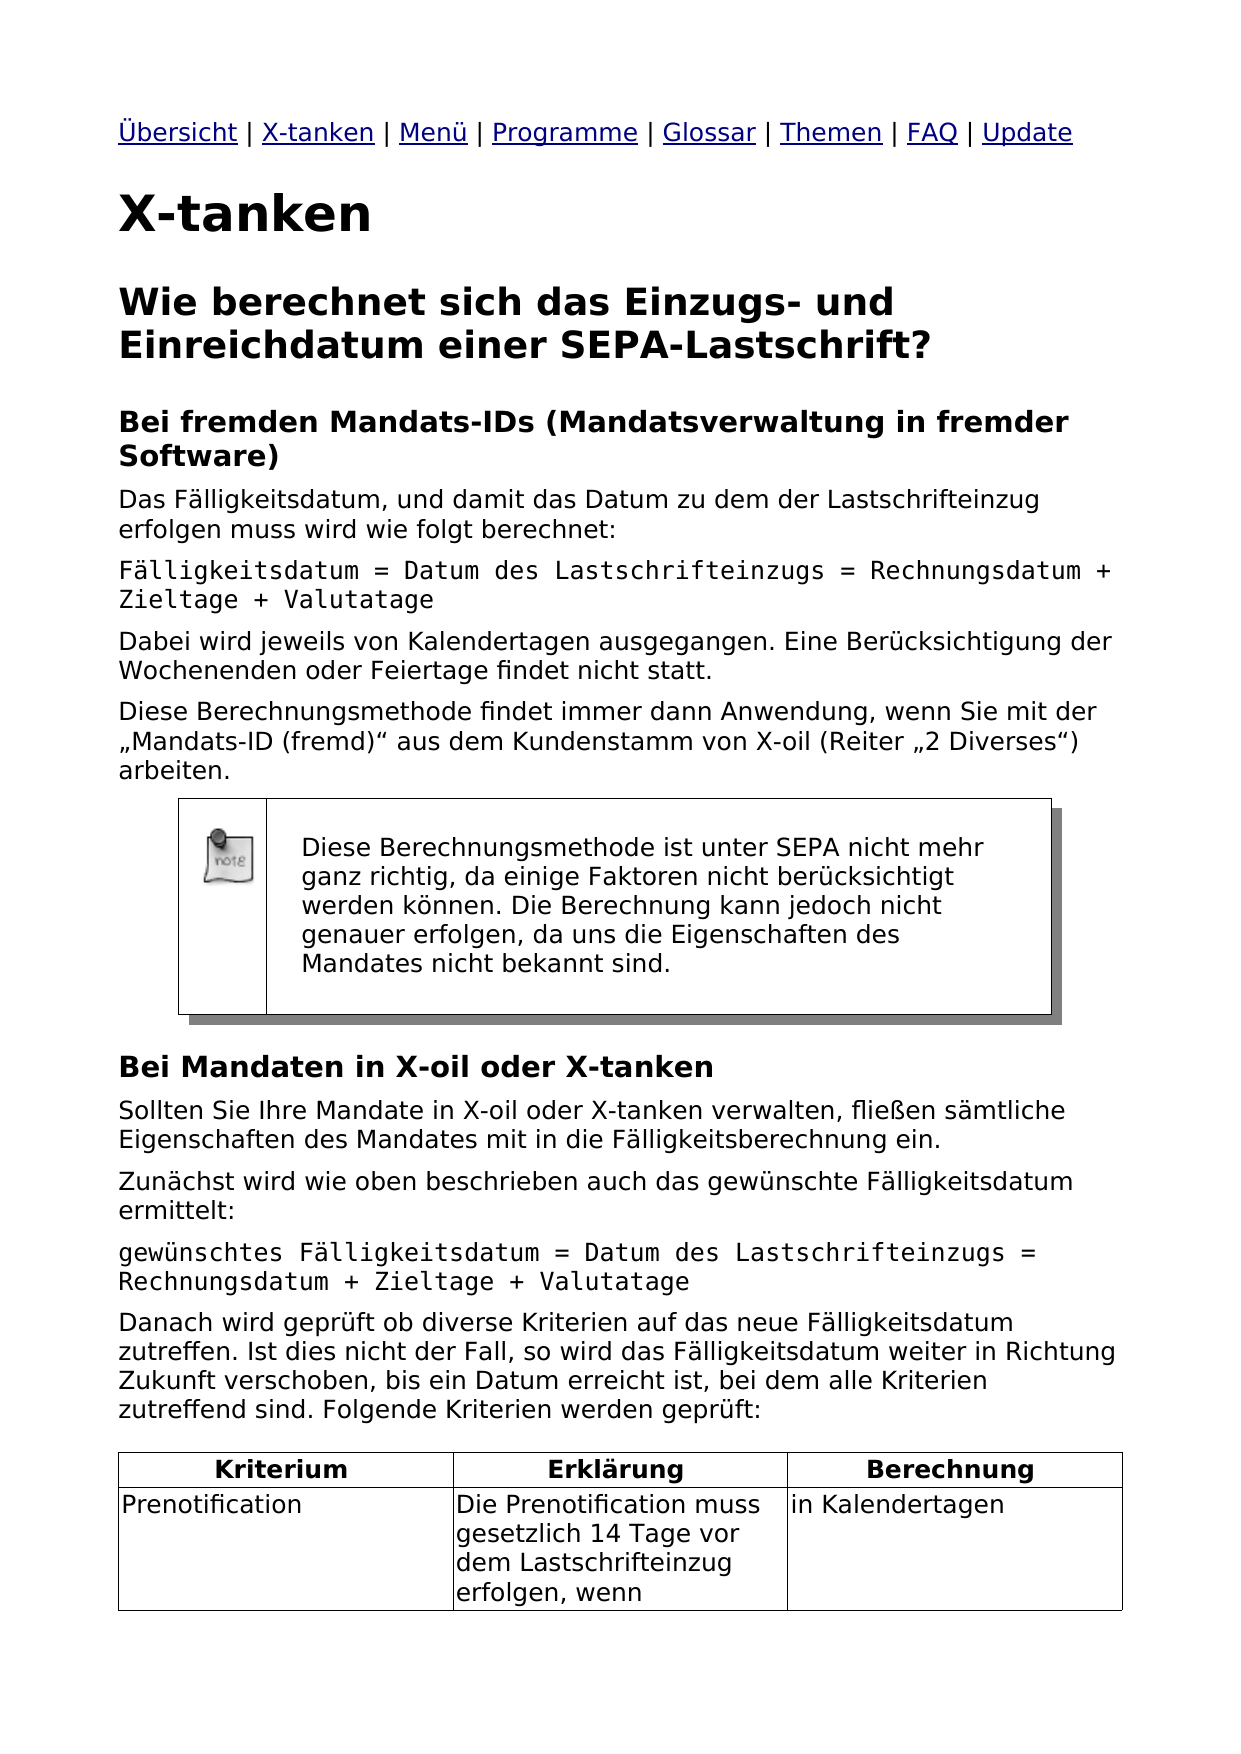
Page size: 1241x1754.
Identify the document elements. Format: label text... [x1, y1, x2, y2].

picture [190, 821, 266, 897]
table_cell Die Prenotification muss gesetzlich 14 Tage vor dem Lastschrifteinzug erfolgen, wenn [454, 1488, 787, 1610]
text gewünschtes Fälligkeitsdatum = Datum des Lastschrifteinzugs = Rechnungsdatum + Zieltage + Valutatage [118, 1238, 1122, 1296]
table_cell Prenotification [119, 1488, 453, 1610]
table_header Kriterium [119, 1453, 453, 1487]
text Zunächst wird wie oben beschrieben auch das gewünschte Fälligkeitsdatum ermittelt: [118, 1167, 1122, 1226]
table_header Erklärung [454, 1453, 787, 1487]
text Danach wird geprüft ob diverse Kriterien auf das neue Fälligkeitsdatum zutreffen. Ist dies nicht der Fall, so wird das Fälligkeitsdatum weiter in Richtung Zukunft verschoben, bis ein Datum erreicht ist, bei dem alle Kriterien zutreffend sind. Folgende Kriterien werden geprüft: [118, 1308, 1122, 1425]
table_cell in Kalendertagen [788, 1488, 1122, 1610]
table_header Diese Berechnungsmethode ist unter SEPA nicht mehr ganz richtig, da einige Faktoren nicht berücksichtigt werden können. Die Berechnung kann jedoch nicht genauer erfolgen, da uns die Eigenschaften des Mandates nicht bekannt sind. [267, 799, 1051, 1014]
text Sollten Sie Ihre Mandate in X-oil oder X-tanken verwalten, fließen sämtliche Eigenschaften des Mandates mit in die Fälligkeitsberechnung ein. [118, 1096, 1122, 1155]
text Übersicht | X-tanken | Menü | Programme | Glossar | Themen | FAQ | Update [118, 118, 1122, 147]
subtitle X-tanken [118, 185, 1122, 243]
text Dabei wird jeweils von Kalendertagen ausgegangen. Eine Berücksichtigung der Wochenenden oder Feiertage findet nicht statt. [118, 627, 1122, 685]
subtitle Wie berechnet sich das Einzugs- und Einreichdatum einer SEPA-Lastschrift? [118, 281, 1122, 368]
text Fälligkeitsdatum = Datum des Lastschrifteinzugs = Rechnungsdatum + Zieltage + Valutatage [118, 557, 1122, 615]
table_header [179, 799, 266, 1014]
table_header Berechnung [788, 1453, 1122, 1487]
subtitle Bei Mandaten in X-oil oder X-tanken [118, 1050, 1122, 1084]
text Diese Berechnungsmethode findet immer dann Anwendung, wenn Sie mit der „Mandats-ID (fremd)“ aus dem Kundenstamm von X-oil (Reiter „2 Diverses“) arbeiten. [118, 697, 1122, 785]
text Das Fälligkeitsdatum, und damit das Datum zu dem der Lastschrifteinzug erfolgen muss wird wie folgt berechnet: [118, 486, 1122, 544]
subtitle Bei fremden Mandats-IDs (Mandatsverwaltung in fremder Software) [118, 405, 1122, 473]
